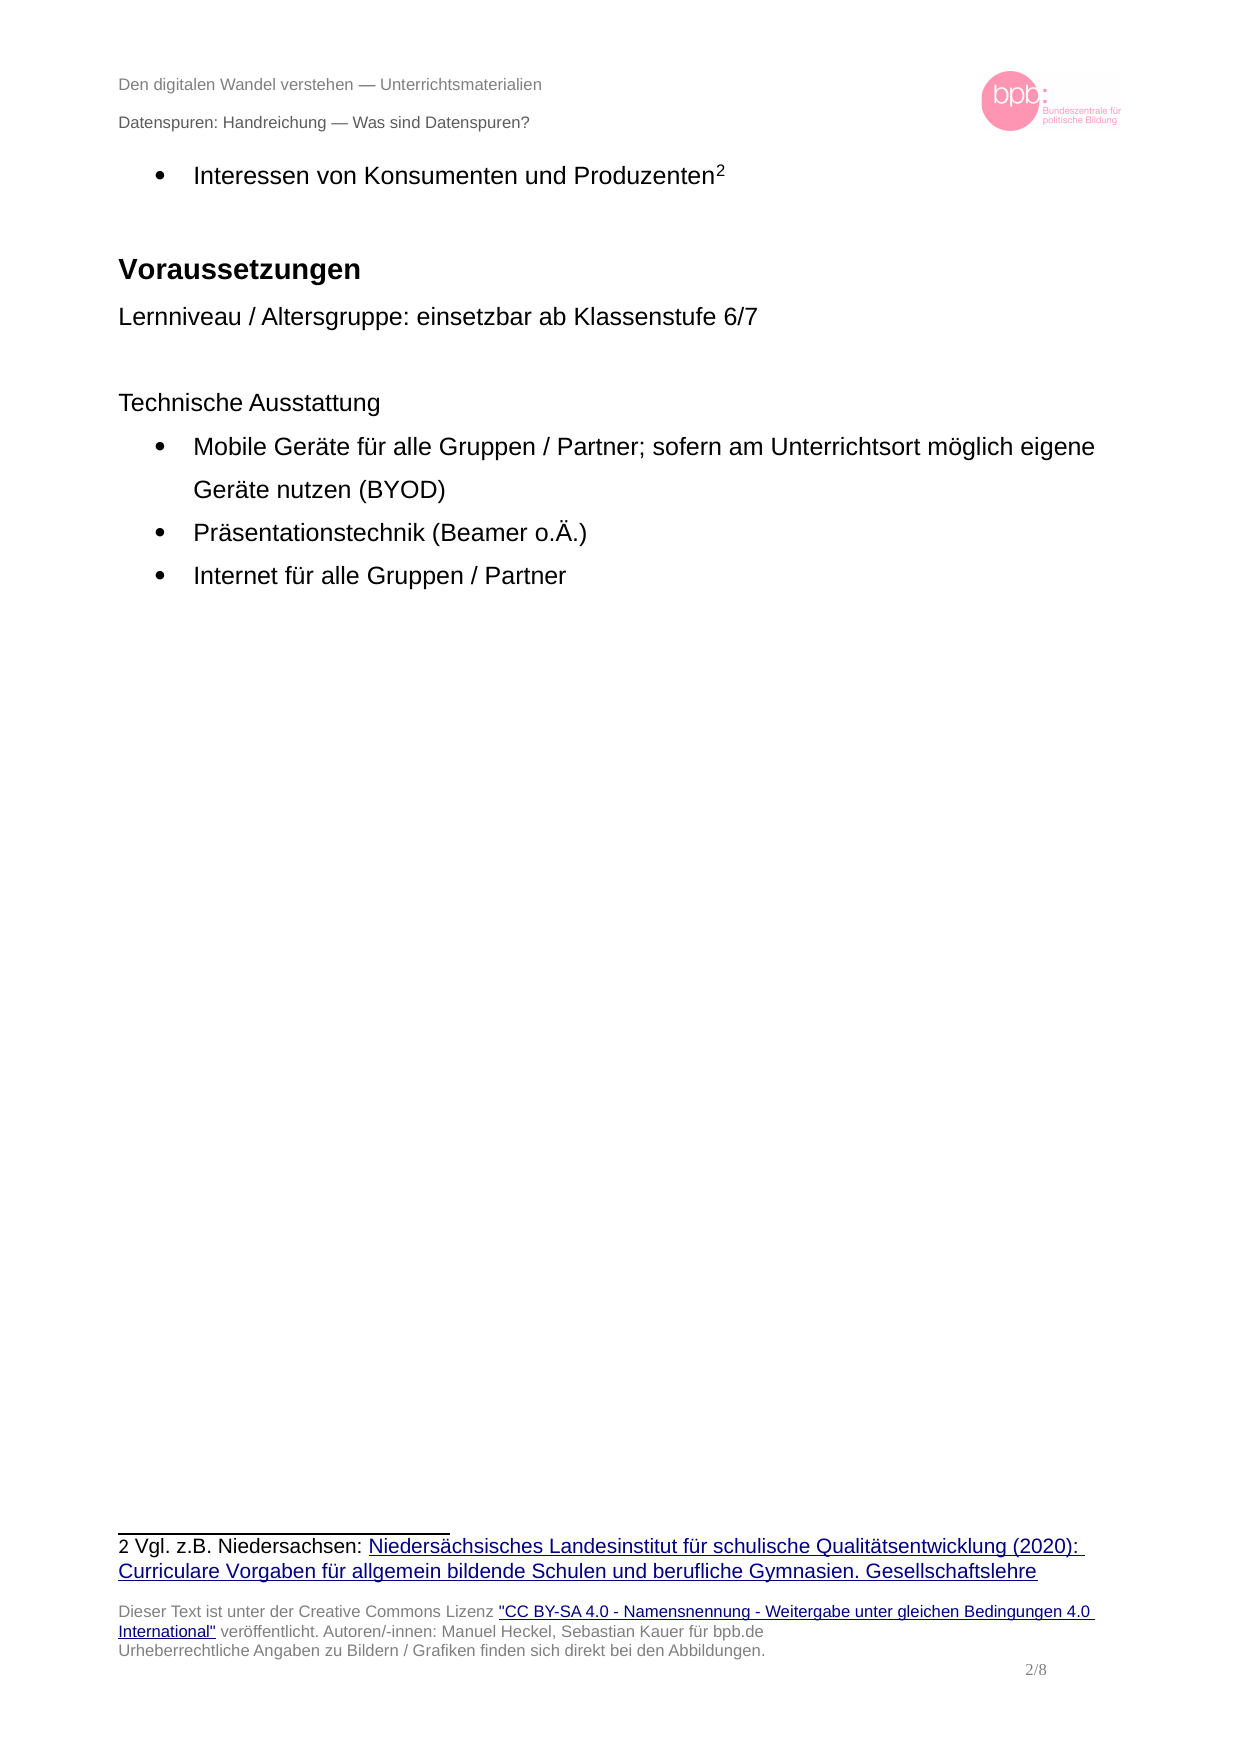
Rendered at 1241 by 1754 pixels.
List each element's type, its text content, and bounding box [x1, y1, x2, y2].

list Interessen von Konsumenten und Produzenten [156, 161, 1122, 190]
subtitle Voraussetzungen [118, 252, 1122, 285]
list Internet für alle Gruppen / Partner [156, 561, 1122, 590]
list Vgl. z.B. Niedersachsen: Niedersächsisches Landesinstitut für schulische Qualitätsentwicklung (2020): Curriculare Vorgaben für allgemein bildende Schulen und berufliche Gymnasien. Gesellschaftslehre [118, 1534, 1122, 1583]
text Technische Ausstattung [118, 388, 1122, 417]
text Lernniveau / Altersgruppe: einsetzbar ab Klassenstufe 6/7 [118, 302, 1122, 331]
list Mobile Geräte für alle Gruppen / Partner; sofern am Unterrichtsort möglich eigene Geräte nutzen (BYOD) [156, 431, 1122, 503]
list Präsentationstechnik (Beamer o.Ä.) [156, 518, 1122, 547]
